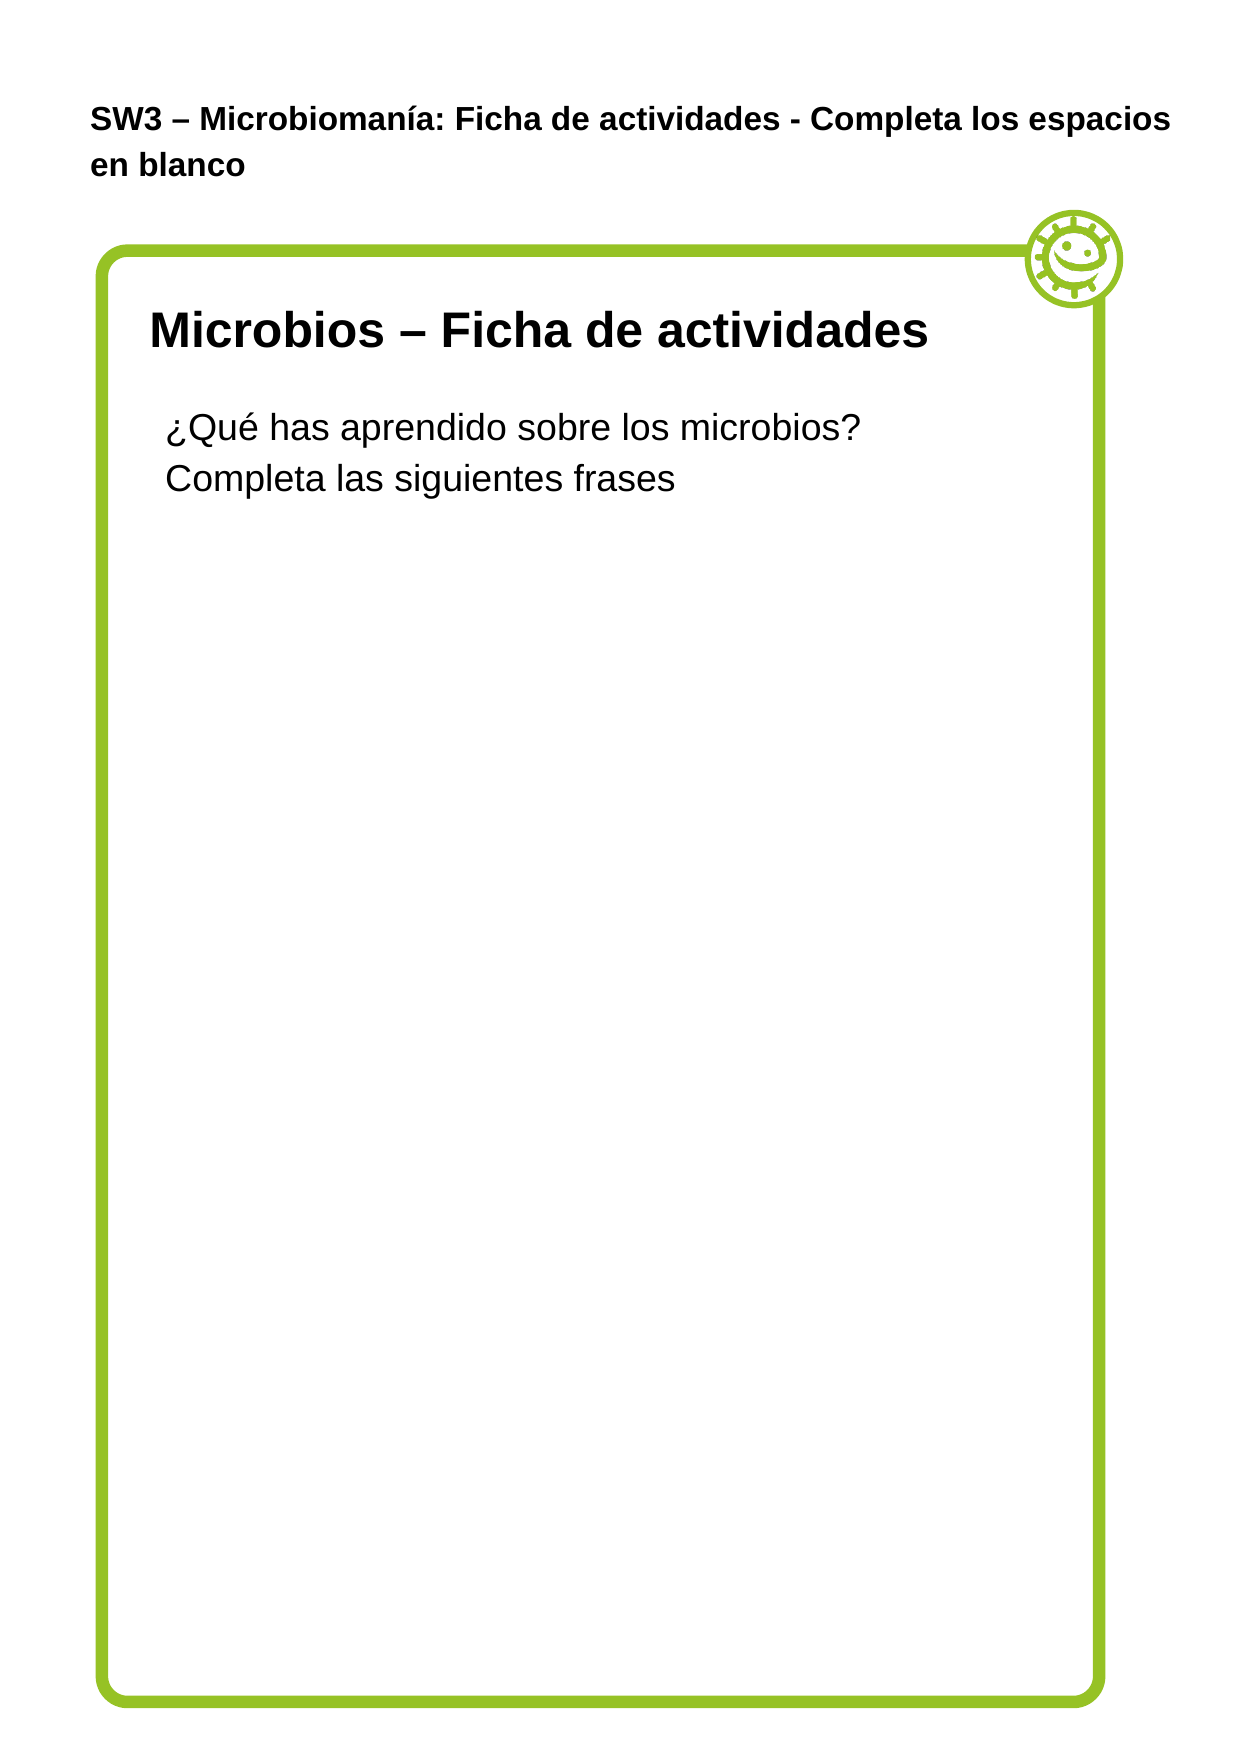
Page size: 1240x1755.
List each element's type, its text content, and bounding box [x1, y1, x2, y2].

subtitle SW3 – Microbiomanía: Ficha de actividades - Completa los espacios en blanco [90, 99, 1183, 184]
subtitle Microbios – Ficha de actividades [149, 301, 948, 358]
text ¿Qué has aprendido sobre los microbios? Completa las siguientes frases [165, 405, 909, 500]
